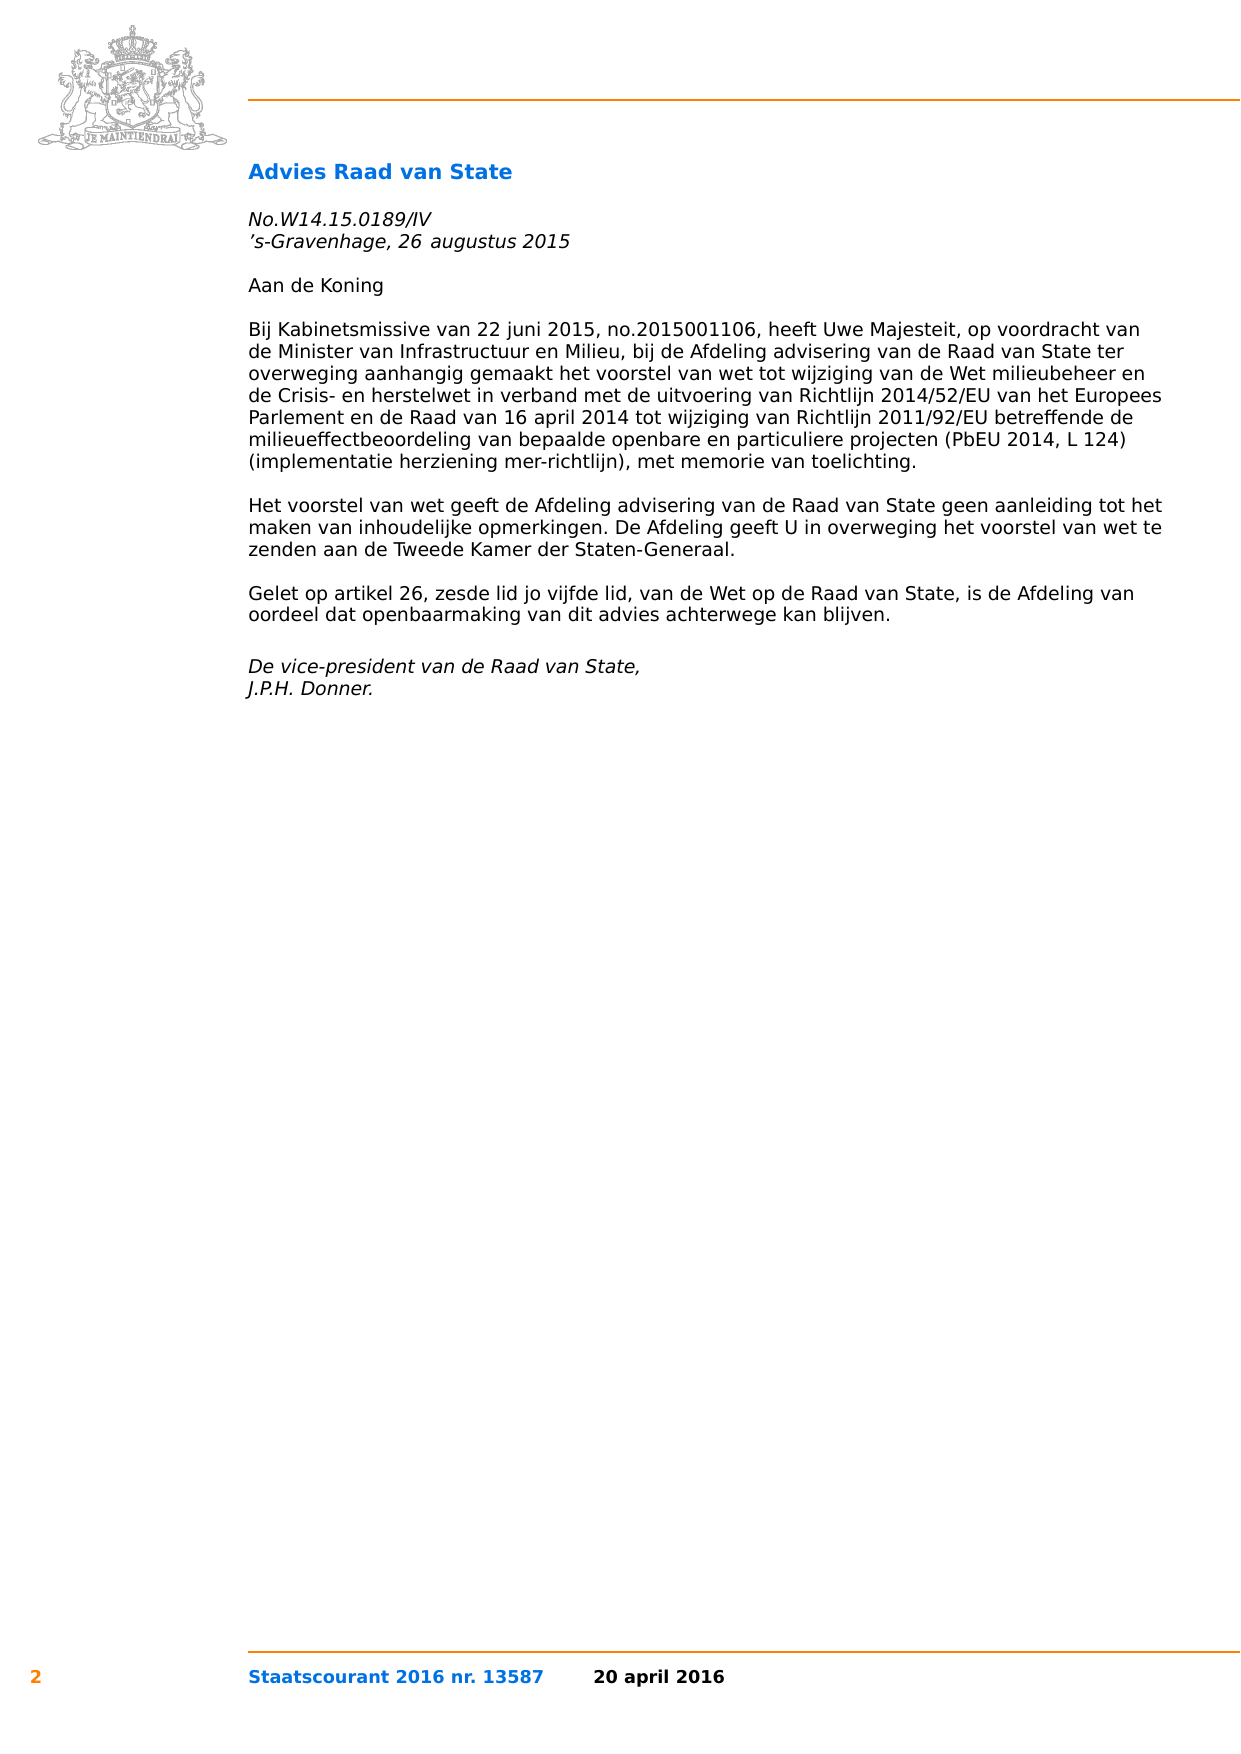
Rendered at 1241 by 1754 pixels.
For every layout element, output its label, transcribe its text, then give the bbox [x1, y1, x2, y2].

text Aan de Koning [248, 275, 1163, 297]
text ’s-Gravenhage, 26 augustus 2015 [248, 231, 1163, 253]
picture [38, 25, 227, 150]
text Bij Kabinetsmissive van 22 juni 2015, no.2015001106, heeft Uwe Majesteit, op voordracht van de Minister van Infrastructuur en Milieu, bij de Afdeling advisering van de Raad van State ter overweging aanhangig gemaakt het voorstel van wet tot wijziging van de Wet milieubeheer en de Crisis- en herstelwet in verband met de uitvoering van Richtlijn 2014/52/EU van het Europees Parlement en de Raad van 16 april 2014 tot wijziging van Richtlijn 2011/92/EU betreffende de milieueffectbeoordeling van bepaalde openbare en particuliere projecten (PbEU 2014, L 124) (implementatie herziening mer-richtlijn), met memorie van toelichting. [248, 319, 1163, 473]
text Het voorstel van wet geeft de Afdeling advisering van de Raad van State geen aanleiding tot het maken van inhoudelijke opmerkingen. De Afdeling geeft U in overweging het voorstel van wet te zenden aan de Tweede Kamer der Staten-Generaal. [248, 494, 1163, 561]
subtitle Advies Raad van State [248, 160, 1163, 184]
text No.W14.15.0189/IV [248, 209, 1163, 231]
text Gelet op artikel 26, zesde lid jo vijfde lid, van de Wet op de Raad van State, is de Afdeling van oordeel dat openbaarmaking van dit advies achterwege kan blijven. [248, 582, 1163, 626]
text De vice-president van de Raad van State, J.P.H. Donner. [248, 656, 1163, 700]
